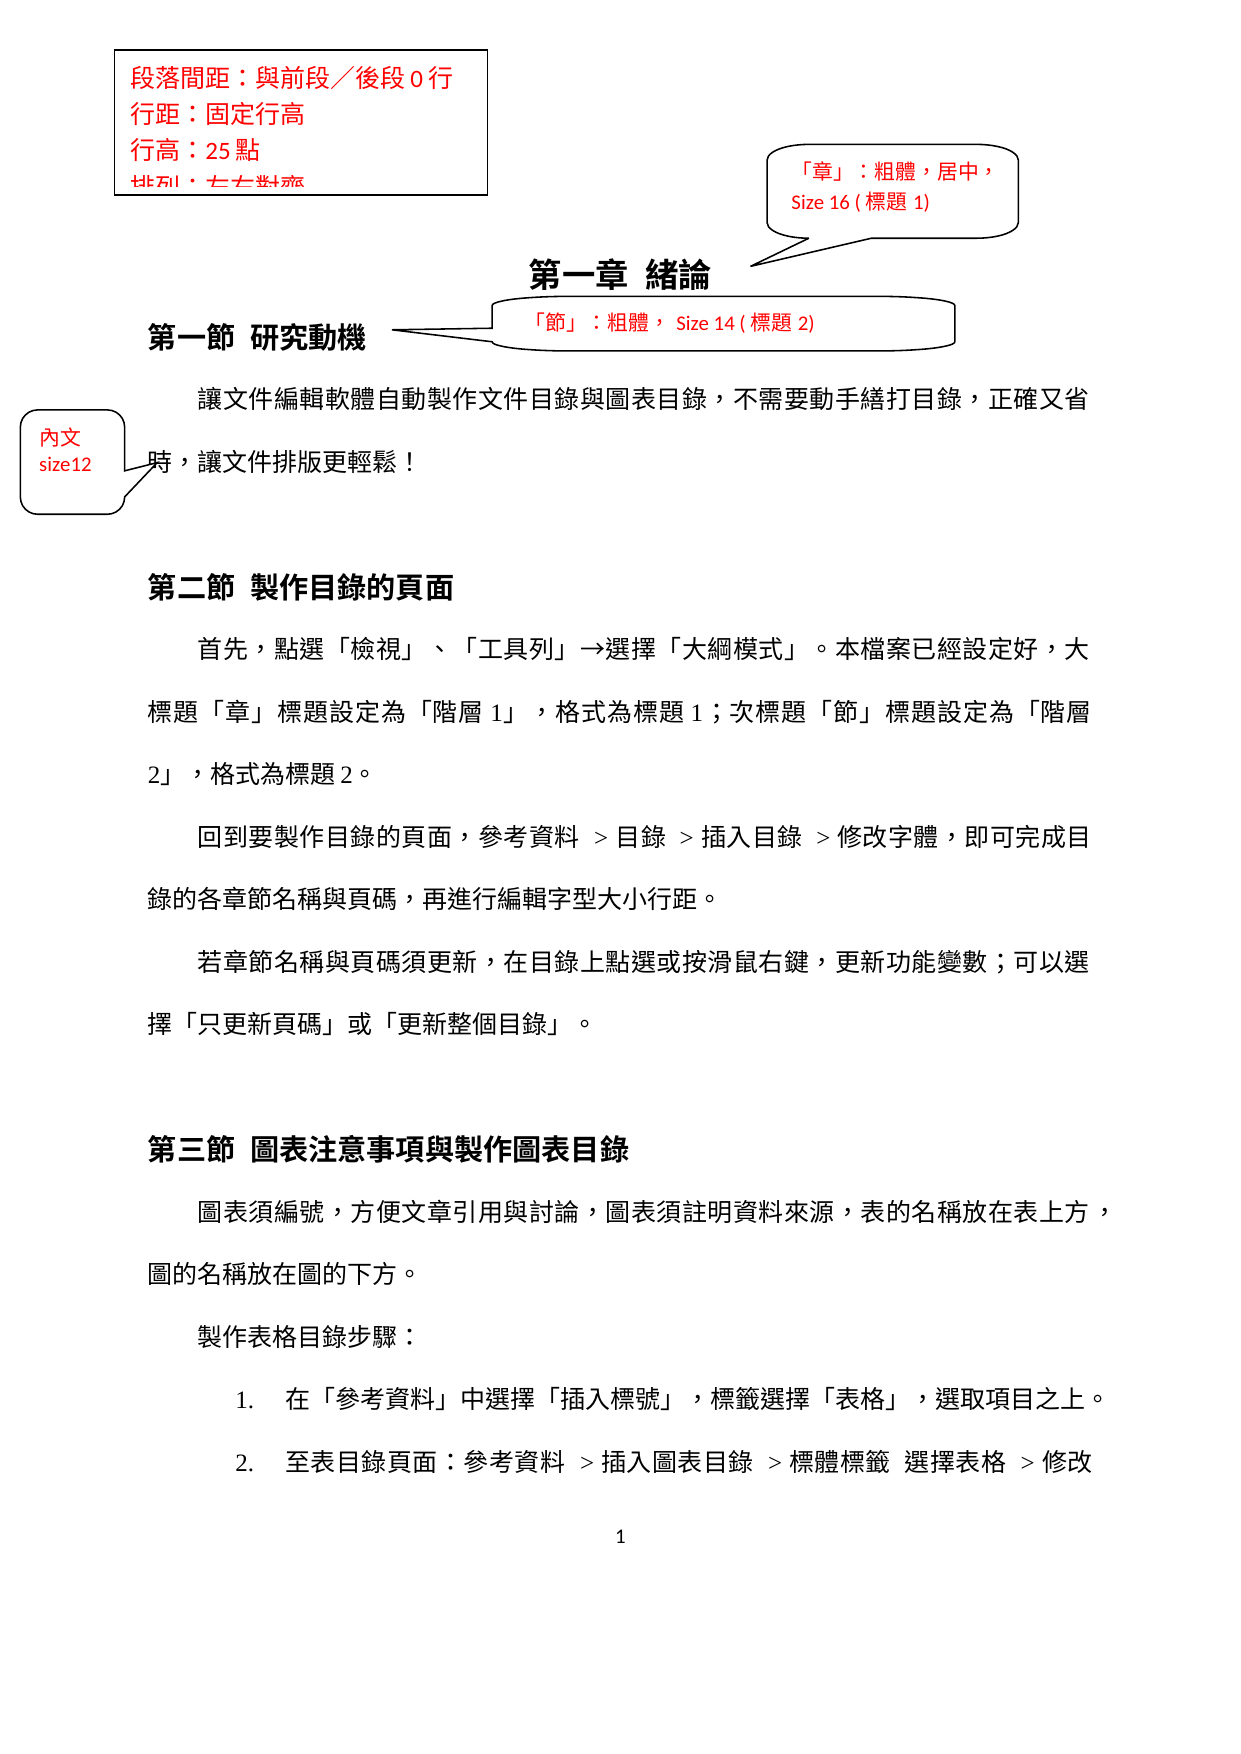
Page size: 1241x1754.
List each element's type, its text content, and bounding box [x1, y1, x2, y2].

subtitle 第一節 研究動機 [148, 294, 1092, 356]
text 讓文件編輯軟體自動製作文件目錄與圖表目錄，不需要動手繕打目錄，正確又省時，讓文件排版更輕鬆！ [148, 356, 1092, 481]
text 製作表格目錄步驟： [148, 1294, 1092, 1356]
text 若章節名稱與頁碼須更新，在目錄上點選或按滑鼠右鍵，更新功能變數；可以選擇「只更新頁碼」或「更新整個目錄」。 [148, 919, 1092, 1044]
text 排列：左右對齊 [130, 167, 472, 187]
text 段落間距：與前段／後段0行 [130, 58, 472, 94]
text 圖表須編號，方便文章引用與討論，圖表須註明資料來源，表的名稱放在表上方，圖的名稱放在圖的下方。 [148, 1169, 1092, 1294]
subtitle 第二節 製作目錄的頁面 [148, 544, 1092, 606]
subtitle 第一章 緒論 [148, 231, 1092, 294]
subtitle 第三節 圖表注意事項與製作圖表目錄 [148, 1106, 1092, 1169]
text 回到要製作目錄的頁面，參考資料 > 目錄 > 插入目錄 > 修改字體，即可完成目錄的各章節名稱與頁碼，再進行編輯字型大小行距。 [148, 794, 1092, 919]
list 在「參考資料」中選擇「插入標號」，標籤選擇「表格」，選取項目之上。 [235, 1356, 1092, 1419]
text 首先，點選「檢視」、「工具列」→選擇「大綱模式」。本檔案已經設定好，大標題「章」標題設定為「階層1」，格式為標題1；次標題「節」標題設定為「階層2」，格式為標題2。 [148, 606, 1092, 794]
text 行距：固定行高 [130, 94, 472, 131]
list 至表目錄頁面：參考資料 > 插入圖表目錄 > 標體標籤 選擇表格 > 修改字體。 [235, 1419, 1092, 1481]
text 行高：25點 [130, 131, 472, 167]
